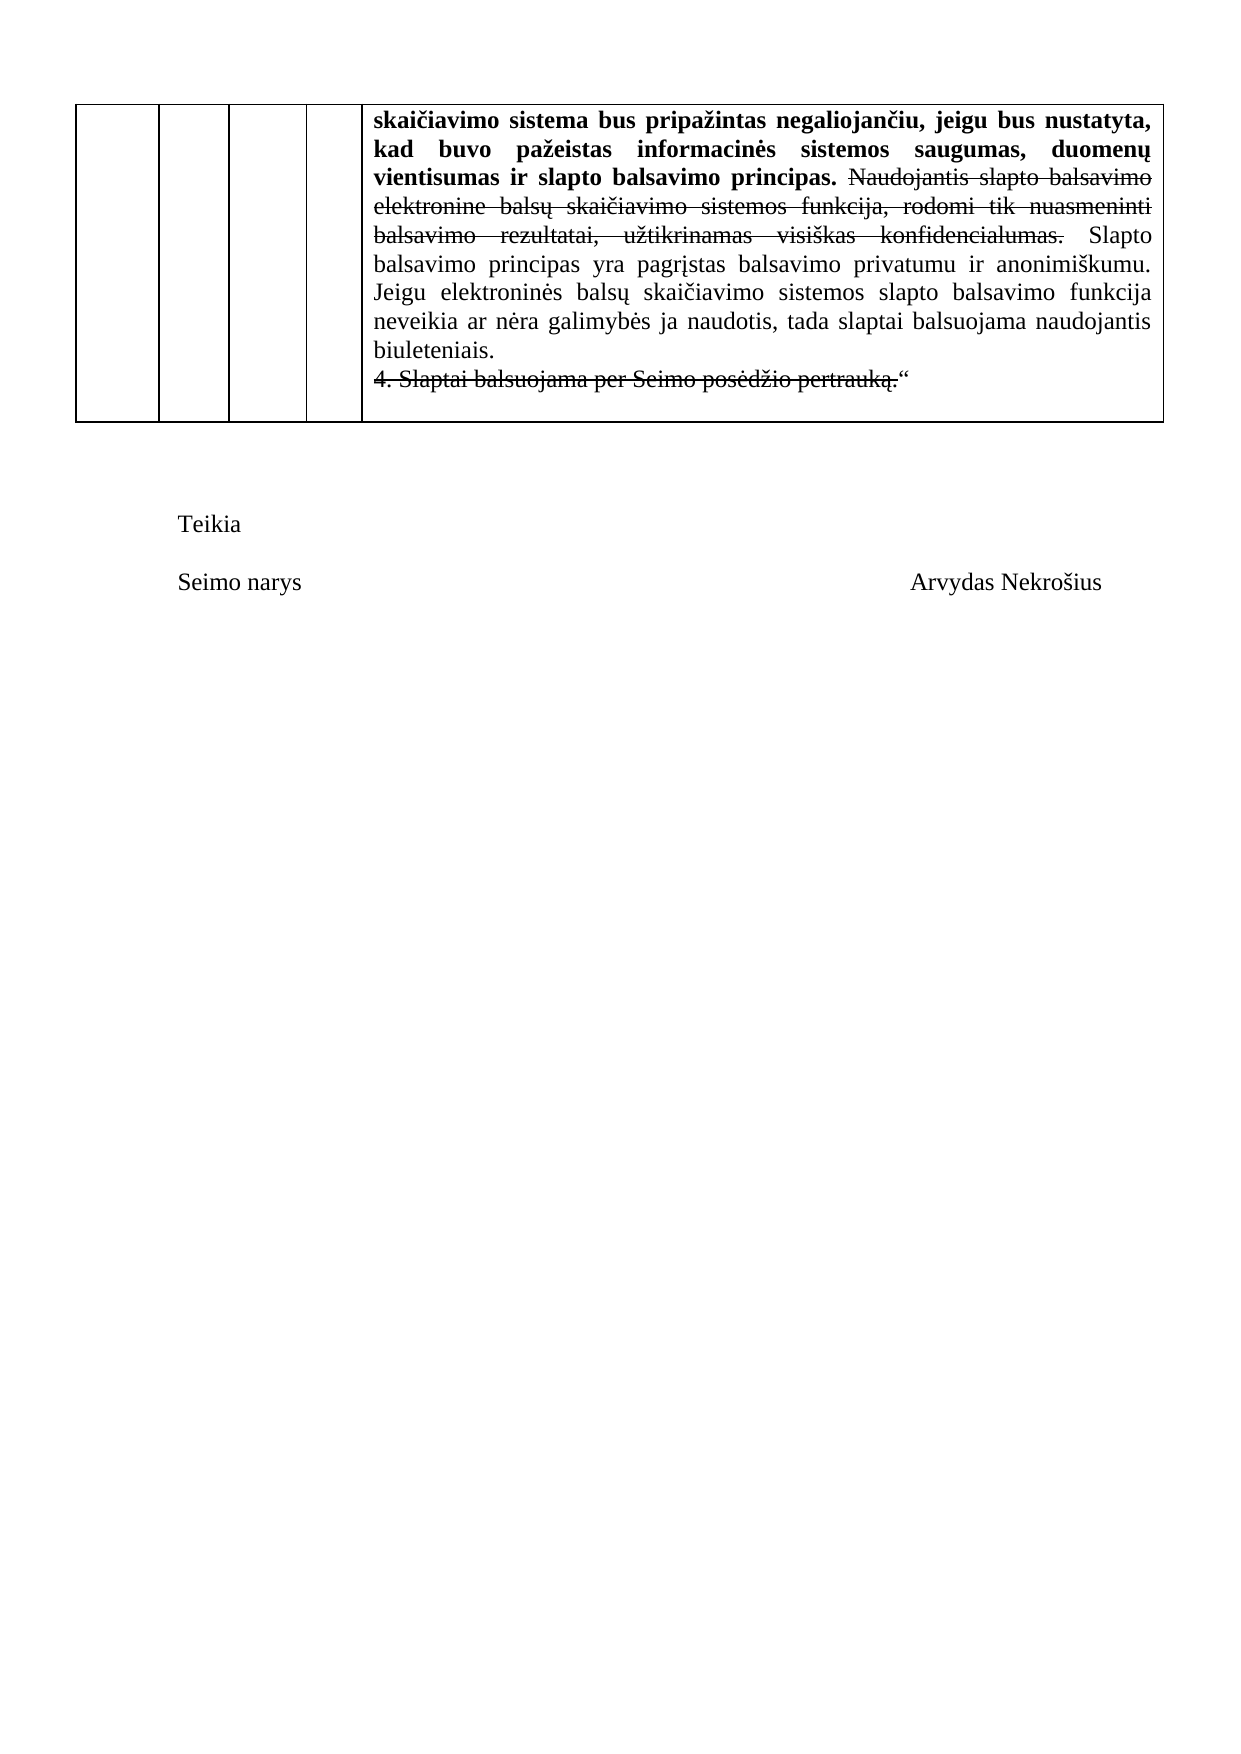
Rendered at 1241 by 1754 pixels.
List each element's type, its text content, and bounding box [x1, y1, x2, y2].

table_cell [230, 105, 306, 421]
table_cell [77, 105, 158, 421]
table_cell [307, 105, 361, 421]
table_cell [160, 105, 228, 421]
text Teikia [177, 509, 1181, 538]
table_cell skaičiavimo sistema bus pripažintas negaliojančiu, jeigu bus nustatyta, kad buvo pažeistas informacinės sistemos saugumas, duomenų vientisumas ir slapto balsavimo principas. Naudojantis slapto balsavimo elektronine balsų skaičiavimo sistemos funkcija, rodomi tik nuasmeninti balsavimo rezultatai, užtikrinamas visiškas konfidencialumas. Slapto balsavimo principas yra pagrįstas balsavimo privatumu ir anonimiškumu. Jeigu elektroninės balsų skaičiavimo sistemos slapto balsavimo funkcija neveikia ar nėra galimybės ja naudotis, tada slaptai balsuojama naudojantis biuleteniais. 4. Slaptai balsuojama per Seimo posėdžio pertrauką.“ [363, 105, 1163, 421]
text Seimo narys Arvydas Nekrošius [177, 567, 1181, 595]
